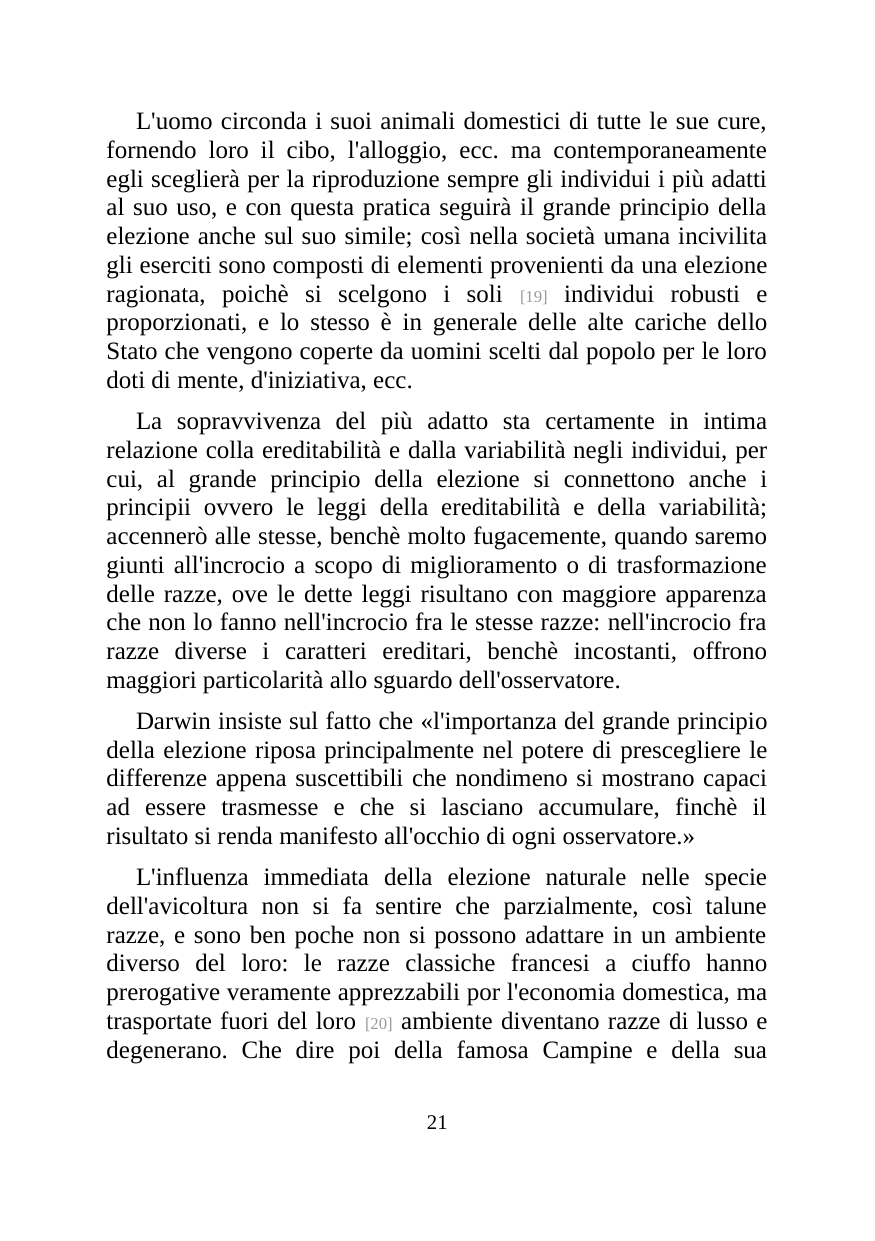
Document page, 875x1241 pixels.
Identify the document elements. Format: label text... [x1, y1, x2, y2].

text L'influenza immediata della elezione naturale nelle specie dell'avicoltura non si fa sentire che parzialmente, così talune razze, e sono ben poche non si possono adattare in un ambiente diverso del loro: le razze classiche francesi a ciuffo hanno prerogative veramente apprezzabili por l'economia domestica, ma trasportate fuori del loro [20] ambiente diventano razze di lusso e degenerano. Che dire poi della famosa Campine e della sua [106, 862, 768, 1063]
text La sopravvivenza del più adatto sta certamente in intima relazione colla ereditabilità e dalla variabilità negli individui, per cui, al grande principio della elezione si connettono anche i principii ovvero le leggi della ereditabilità e della variabilità; accennerò alle stesse, benchè molto fugacemente, quando saremo giunti all'incrocio a scopo di miglioramento o di trasformazione delle razze, ove le dette leggi risultano con maggiore apparenza che non lo fanno nell'incrocio fra le stesse razze: nell'incrocio fra razze diverse i caratteri ereditari, benchè incostanti, offrono maggiori particolarità allo sguardo dell'osservatore. [106, 406, 768, 694]
text Darwin insiste sul fatto che «l'importanza del grande principio della elezione riposa principalmente nel potere di prescegliere le differenze appena suscettibili che nondimeno si mostrano capaci ad essere trasmesse e che si lasciano accumulare, finchè il risultato si renda manifesto all'occhio di ogni osservatore.» [106, 706, 768, 850]
text L'uomo circonda i suoi animali domestici di tutte le sue cure, fornendo loro il cibo, l'alloggio, ecc. ma contemporaneamente egli sceglierà per la riproduzione sempre gli individui i più adatti al suo uso, e con questa pratica seguirà il grande principio della elezione anche sul suo simile; così nella società umana incivilita gli eserciti sono composti di elementi provenienti da una elezione ragionata, poichè si scelgono i soli [19] individui robusti e proporzionati, e lo stesso è in generale delle alte cariche dello Stato che vengono coperte da uomini scelti dal popolo per le loro doti di mente, d'iniziativa, ecc. [106, 106, 768, 394]
